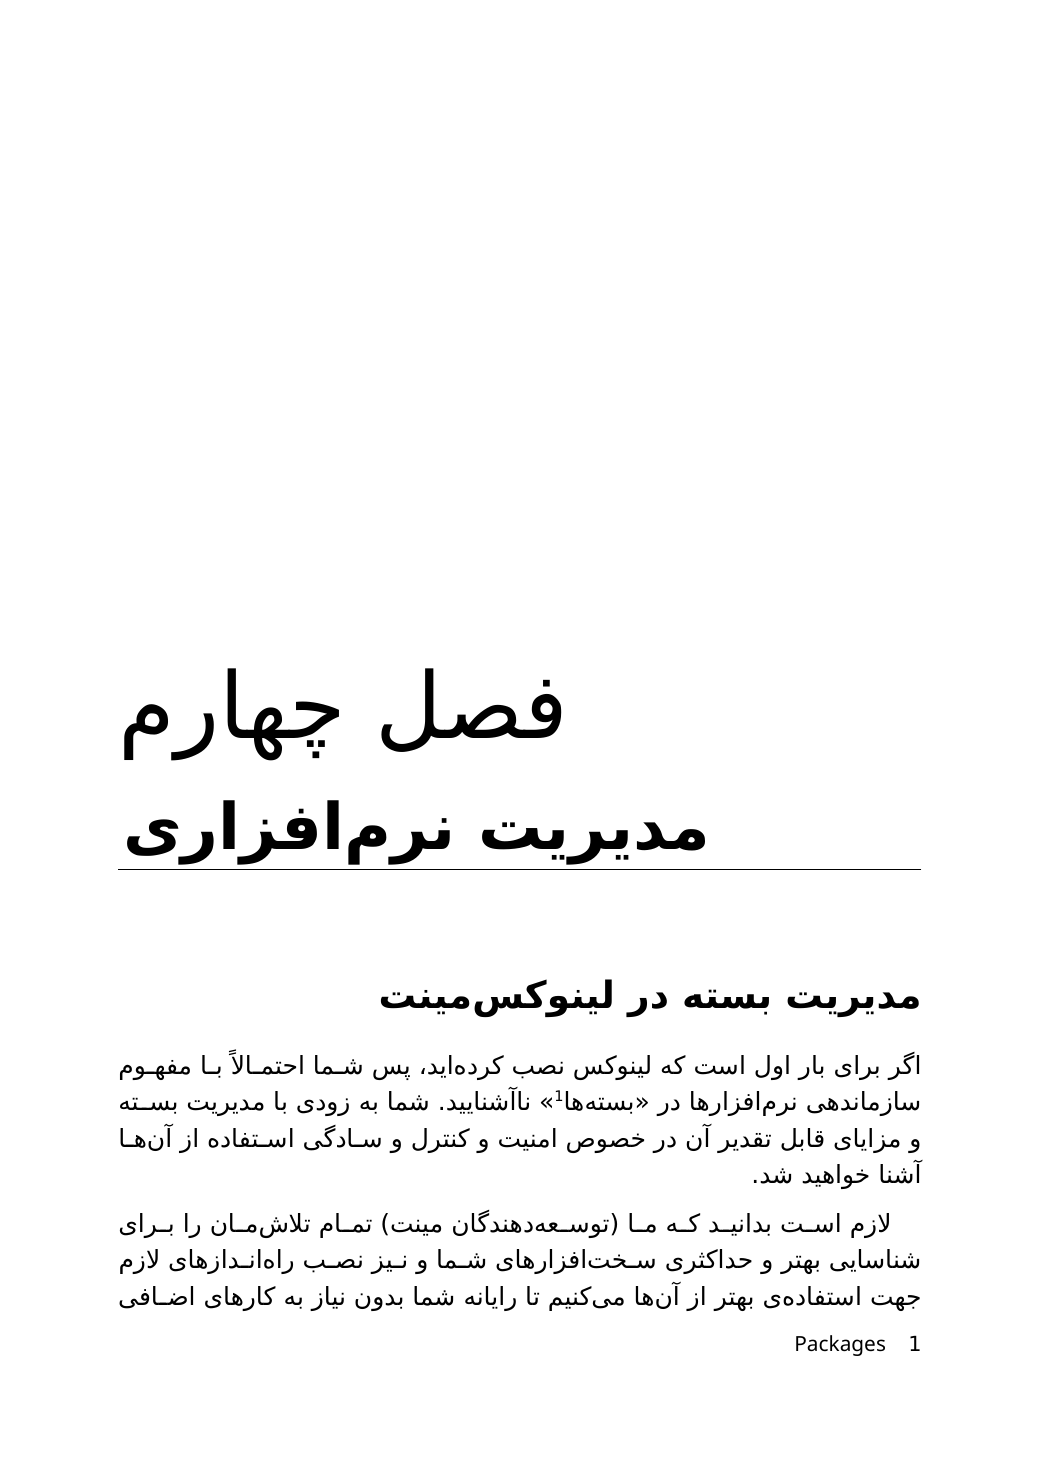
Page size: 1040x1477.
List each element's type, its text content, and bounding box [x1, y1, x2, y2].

text لازم است بدانید که ما (توسعه‌دهندگان مینت) تمام تلاش‌مان را برای شناسایی بهتر و حداکثری سخت‌افزارهای شما و نیز نصب راه‌اندازهای لازم جهت استفاده‌ی بهتر از آن‌ها می‌کنیم تا رایانه شما بدون نیاز به کارهای اضافی آماده‌ی استفاده شود. همچنین ما تلاش می‌کنیم تا مجموعه‌ای غنی از نرم‌افزارهای مختلف را برای شما فراهم کنیم تا شما را از شر جستجو در بین برنامه‌های ترد پارتی بر روی وب‌سایت‌های مختلف رهایی دهیم. شاید متوجه شده باشید که لینوکس‌مینت با خود مجموعه‌ی کامل اداری، برنامه‌ی ویرایش حرفه‌ای و با کیفیت تصاویر، کلاینت‌های IM و IRC، برنامه‌ی رایت لوح‌فشرده و چندین پخش کننده‌ی فایل‌های چند رسانه‌ای را به همراه دارد که تا حد ممکن شما را از کمبود برنامه‌های مختلف در امان نگاه می‌دارد. نگران نباشید! راحت باشید! شما چیزی را ندزدیده‌اید! این‌ها همان نرم‌افزارهای آزاد هستند. شما آزادید که از آن‌ها استفاده‌ کنید. البته اگر چیز دیگری نیز نیاز دارید باز هم نیاز به گشتن در میان خیل عظیم وب‌سایت‌ها و پیدا کردن برنامه‌ی مورد نظر نیست. مدیریت بسته لینوکس‌مینت به شما امکان نصب ده‌ها هزار برنامه را می‌دهد تا تمامی نیاز‌های شما را تحت پوشش قرار دهد؛ حتی آن‌هایی که فکرش را نمی‌کنید. [118, 1209, 921, 1311]
subtitle مدیریت نرم‌افزاری [118, 785, 921, 869]
text فصل چهارم [118, 653, 921, 759]
text Packages [118, 1329, 921, 1358]
text اگر برای بار اول است که لینوکس نصب کرده‌اید، پس شما احتمالاً با مفهوم سازماندهی نرم‌افزارها در «بسته‌ها» ناآشنایید. شما به زودی با مدیریت بسته و مزایای قابل تقدیر آن در خصوص امنیت و کنترل و سادگی استفاده از آن‌ها آشنا خواهید شد. [118, 1051, 921, 1189]
subtitle مدیریت بسته در لینوکس‌مینت [118, 973, 921, 1017]
